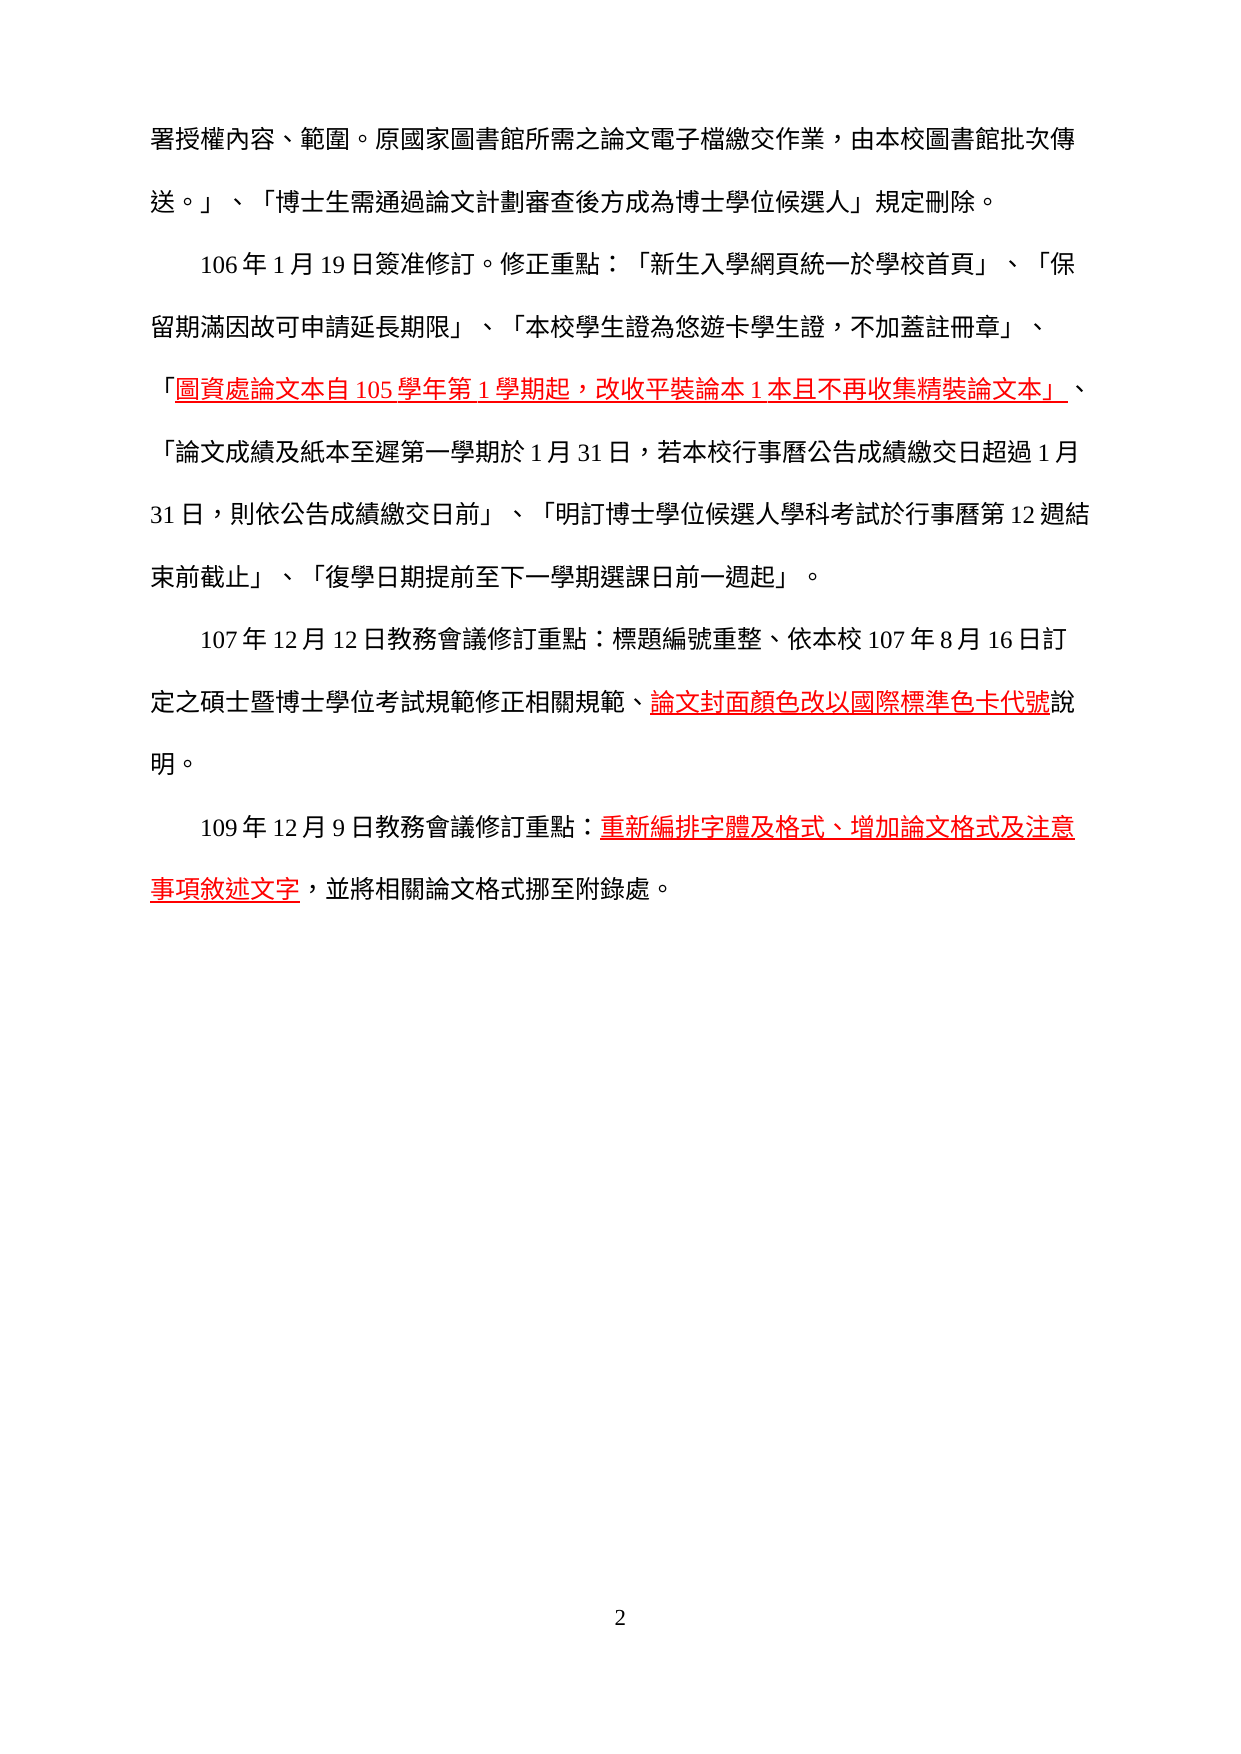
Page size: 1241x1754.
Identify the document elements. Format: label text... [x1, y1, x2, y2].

text 署授權內容、範圍。原國家圖書館所需之論文電子檔繳交作業，由本校圖書館批次傳送。」、「博士生需通過論文計劃審查後方成為博士學位候選人」規定刪除。 [150, 96, 1090, 221]
text 106年1月19日簽准修訂。修正重點：「新生入學網頁統一於學校首頁」、「保留期滿因故可申請延長期限」、「本校學生證為悠遊卡學生證，不加蓋註冊章」、「圖資處論文本自105學年第1學期起，改收平裝論本1本且不再收集精裝論文本」、「論文成績及紙本至遲第一學期於1月31日，若本校行事曆公告成績繳交日超過1月31日，則依公告成績繳交日前」、「明訂博士學位候選人學科考試於行事曆第12週結束前截止」、「復學日期提前至下一學期選課日前一週起」。 [150, 221, 1090, 596]
text 107年12月12日教務會議修訂重點：標題編號重整、依本校107年8月16日訂定之碩士暨博士學位考試規範修正相關規範、論文封面顏色改以國際標準色卡代號說明。 [150, 596, 1090, 784]
text 109年12月9日教務會議修訂重點：重新編排字體及格式、增加論文格式及注意事項敘述文字，並將相關論文格式挪至附錄處。 [150, 784, 1090, 909]
